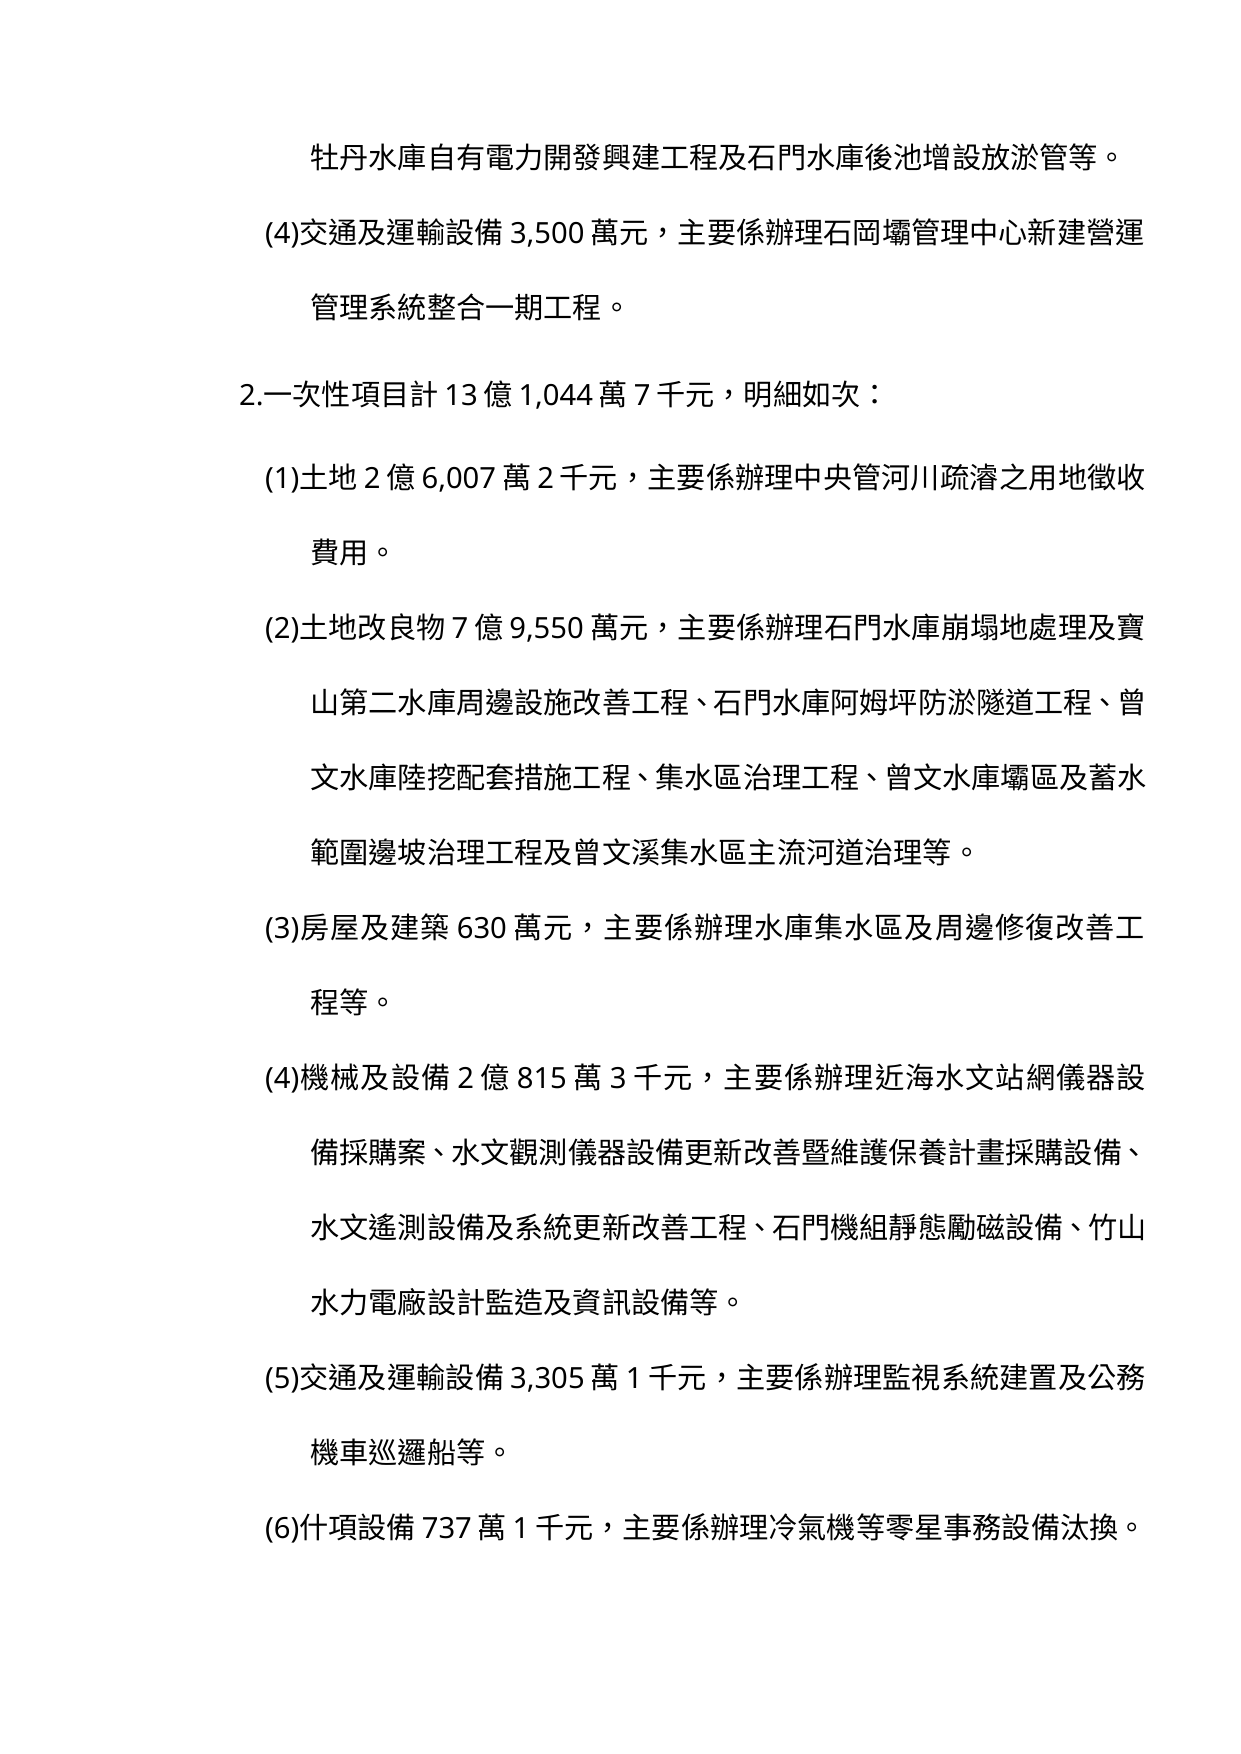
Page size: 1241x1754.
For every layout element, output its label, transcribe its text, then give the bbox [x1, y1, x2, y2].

text (6)什項設備737萬1千元，主要係辦理冷氣機等零星事務設備汰換。 [265, 1488, 1146, 1563]
text (5)交通及運輸設備3,305萬1千元，主要係辦理監視系統建置及公務機車巡邏船等。 [265, 1338, 1146, 1488]
text (2)土地改良物7億9,550萬元，主要係辦理石門水庫崩塌地處理及寶山第二水庫周邊設施改善工程、石門水庫阿姆坪防淤隧道工程、曾文水庫陸挖配套措施工程、集水區治理工程、曾文水庫壩區及蓄水範圍邊坡治理工程及曾文溪集水區主流河道治理等。 [265, 588, 1146, 888]
text (4)交通及運輸設備3,500萬元，主要係辦理石岡壩管理中心新建營運管理系統整合一期工程。 [265, 193, 1146, 343]
text (4)機械及設備2億815萬3千元，主要係辦理近海水文站網儀器設備採購案、水文觀測儀器設備更新改善暨維護保養計畫採購設備、水文遙測設備及系統更新改善工程、石門機組靜態勵磁設備、竹山水力電廠設計監造及資訊設備等。 [265, 1038, 1146, 1338]
text 2.一次性項目計13億1,044萬7千元，明細如次： [239, 356, 1146, 431]
text 牡丹水庫自有電力開發興建工程及石門水庫後池增設放淤管等。 [265, 118, 1146, 193]
text (3)房屋及建築630萬元，主要係辦理水庫集水區及周邊修復改善工程等。 [265, 888, 1146, 1038]
text (1)土地2億6,007萬2千元，主要係辦理中央管河川疏濬之用地徵收費用。 [265, 438, 1146, 588]
